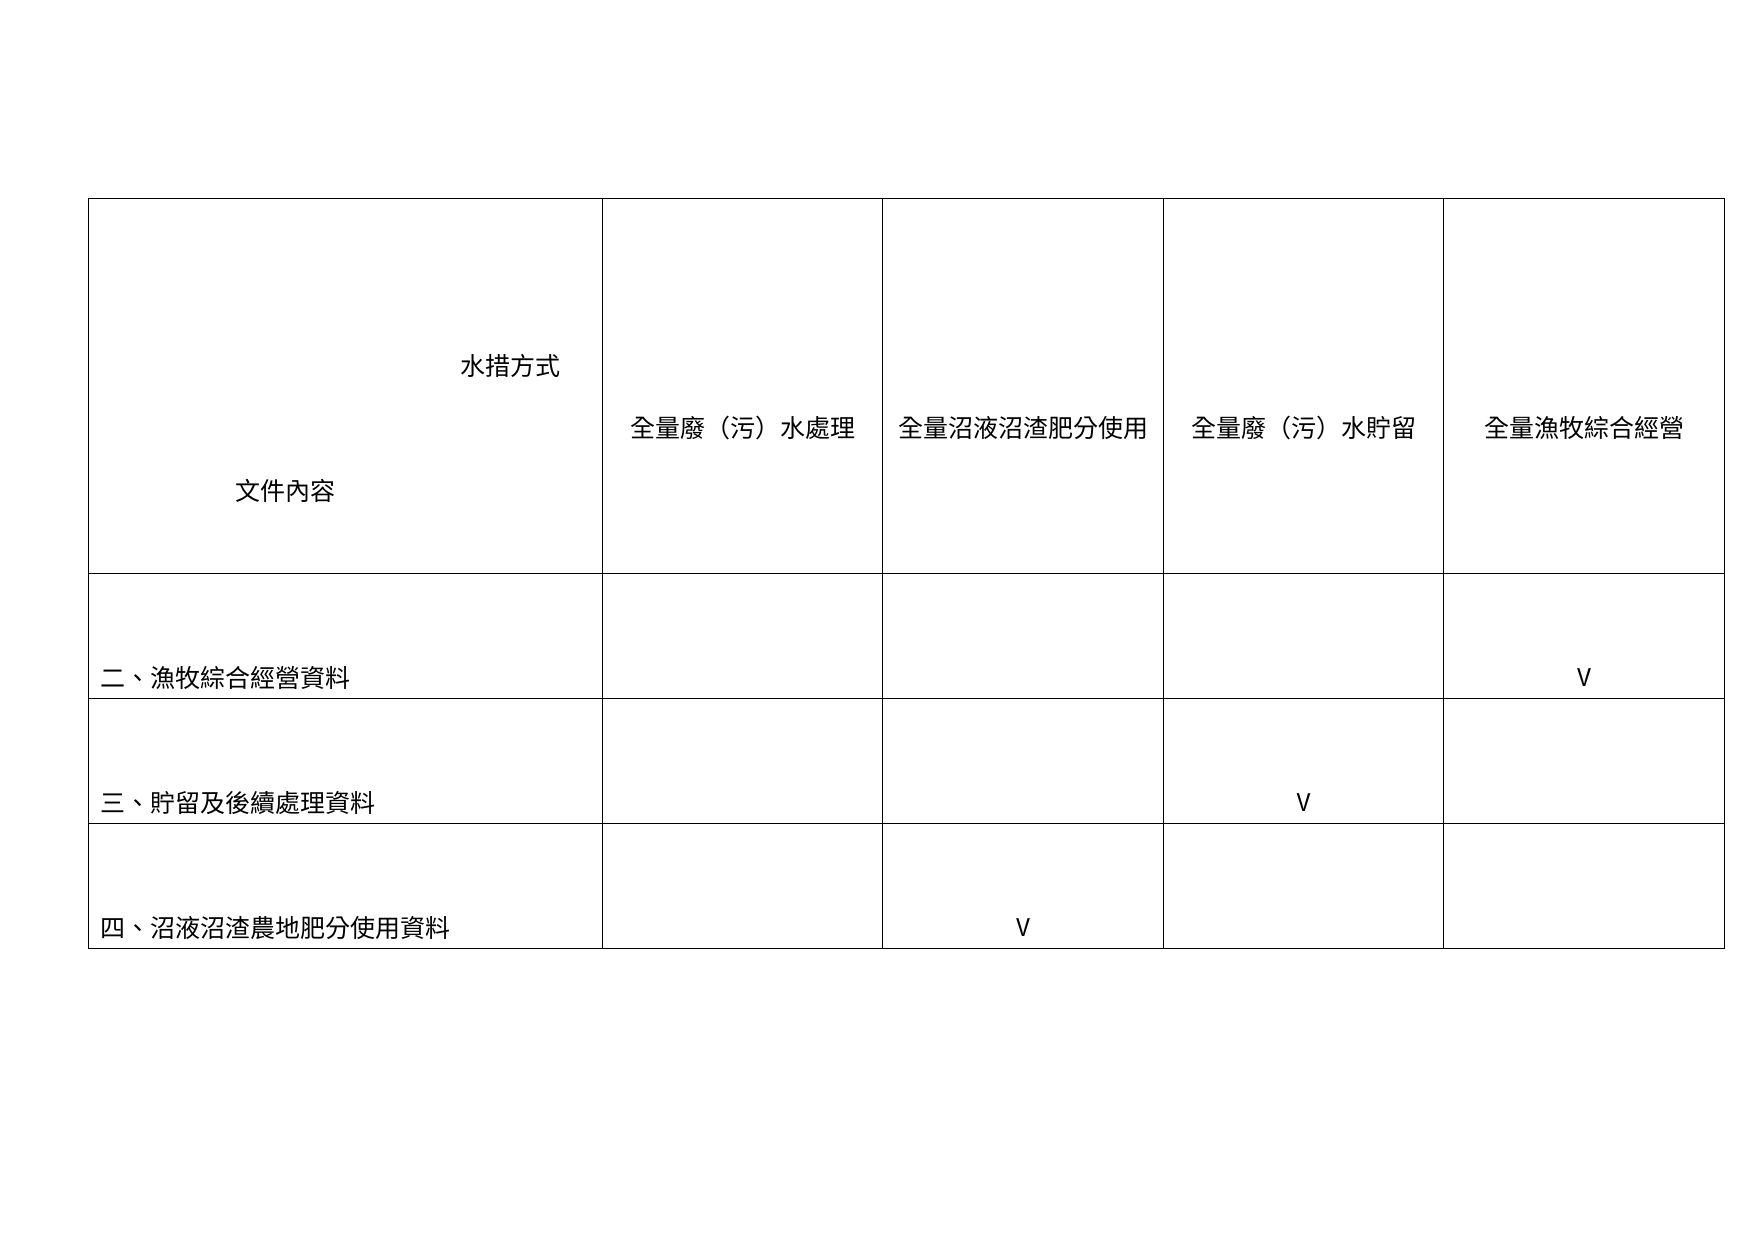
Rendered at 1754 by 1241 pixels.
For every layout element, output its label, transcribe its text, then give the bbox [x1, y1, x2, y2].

table_cell [1444, 824, 1724, 947]
table_cell [1164, 824, 1443, 947]
table_cell 四、沼液沼渣農地肥分使用資料 [89, 824, 602, 947]
table_header 全量沼液沼渣肥分使用 [883, 199, 1163, 572]
table_header 全量漁牧綜合經營 [1444, 199, 1724, 572]
table_header 全量廢（污）水貯留 [1164, 199, 1443, 572]
table_cell V [1164, 699, 1443, 822]
table_cell [603, 574, 882, 697]
table_header 水措方式 文件內容 [89, 199, 602, 572]
table_cell 二、漁牧綜合經營資料 [89, 574, 602, 697]
table_cell [1444, 699, 1724, 822]
table_cell 三、貯留及後續處理資料 [89, 699, 602, 822]
table_cell [883, 699, 1163, 822]
table_cell [603, 699, 882, 822]
table_cell [883, 574, 1163, 697]
table_header 全量廢（污）水處理 [603, 199, 882, 572]
table_cell [1164, 574, 1443, 697]
table_cell [603, 824, 882, 947]
table_cell V [883, 824, 1163, 947]
table_cell V [1444, 574, 1724, 697]
